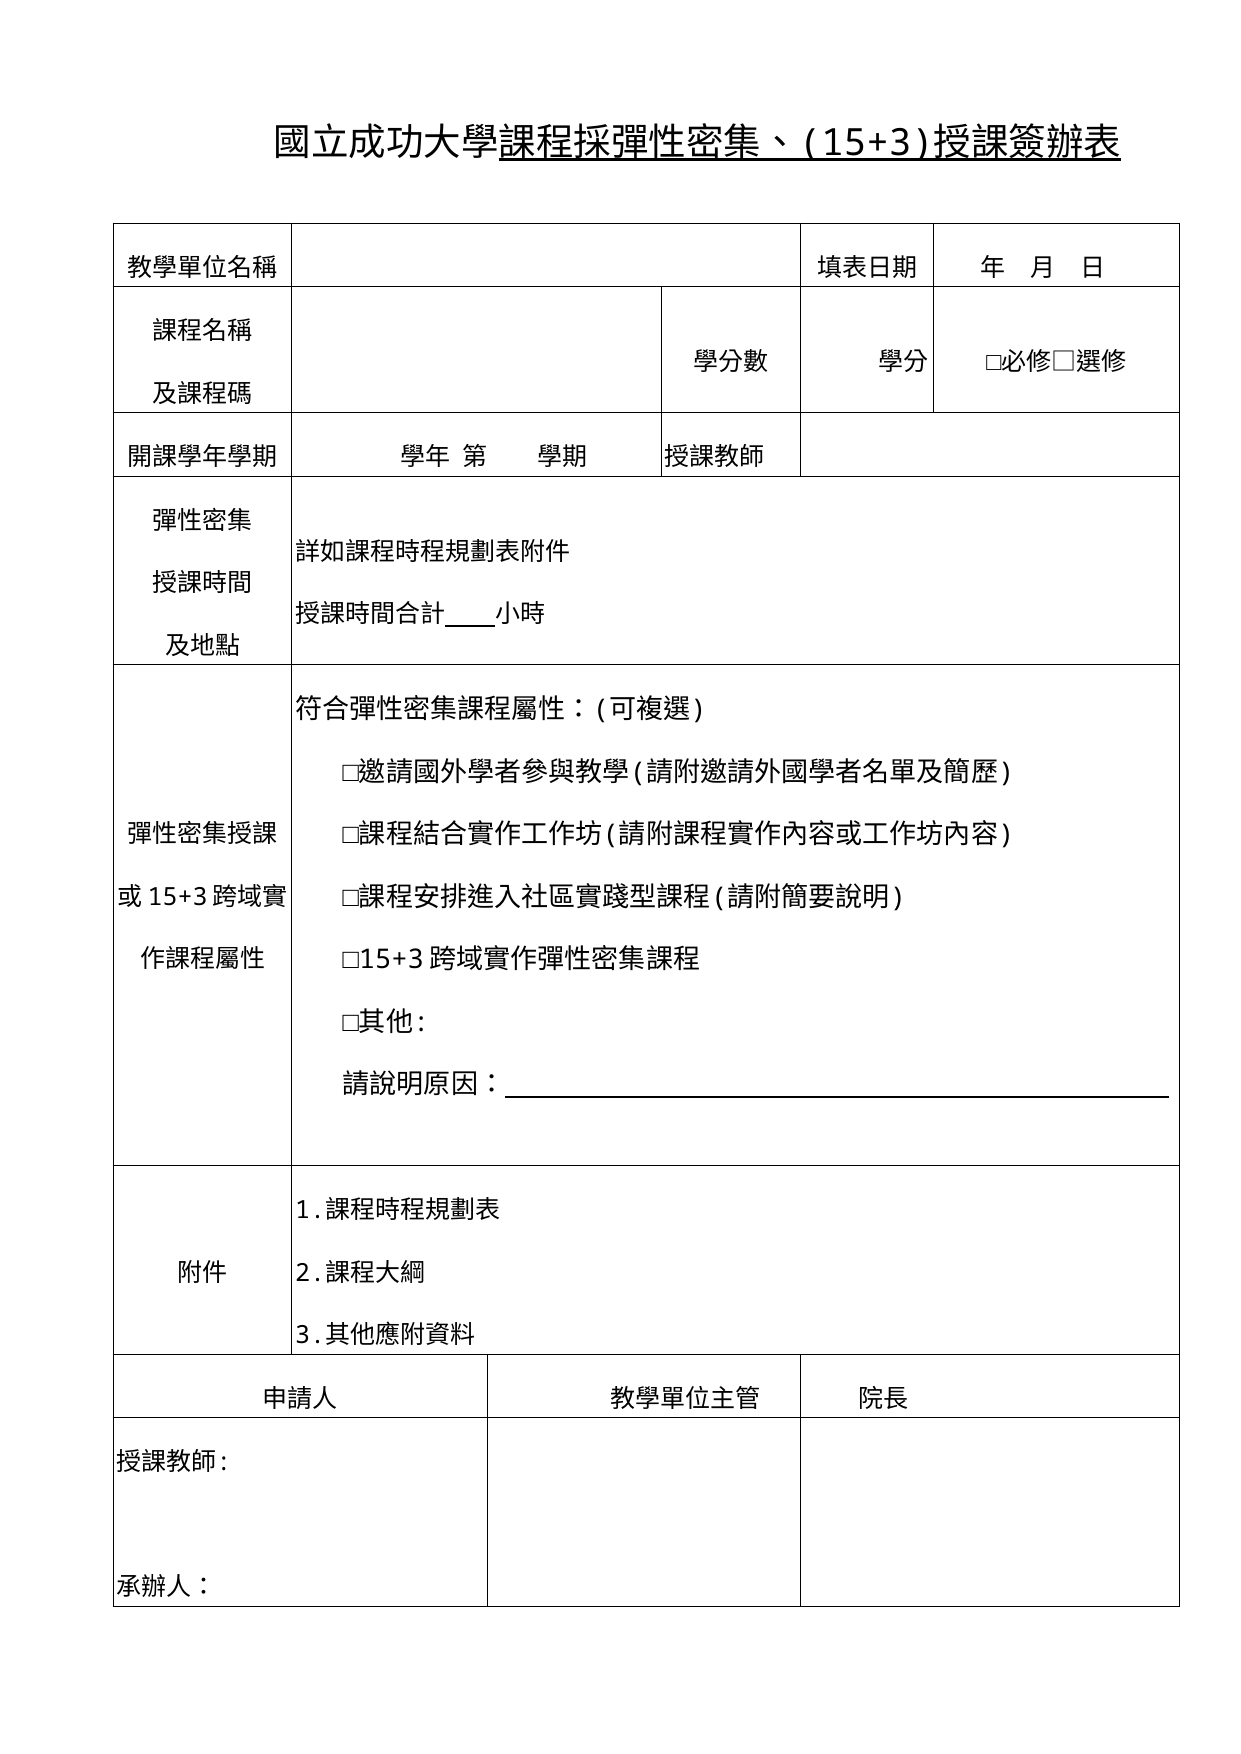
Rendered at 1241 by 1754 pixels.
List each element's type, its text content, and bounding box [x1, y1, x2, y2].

table_cell 年 月 日 [934, 224, 1179, 286]
table_cell 學年 第 學期 [292, 413, 661, 476]
table_cell 開課學年學期 [114, 413, 291, 476]
table_cell 學分數 [662, 287, 800, 412]
table_cell 學分 [801, 287, 933, 412]
table_cell 院長 [801, 1355, 1179, 1417]
table_cell 彈性密集授課或15+3跨域實作課程屬性 [114, 665, 291, 1165]
table_cell 彈性密集 授課時間 及地點 [114, 477, 291, 664]
table_cell 詳如課程時程規劃表附件 授課時間合計 小時 [292, 477, 1179, 664]
table_cell [801, 413, 1179, 476]
table_cell □必修□選修 [934, 287, 1179, 412]
table_cell [292, 224, 800, 286]
table_cell [801, 1418, 1179, 1606]
table_cell [292, 287, 661, 412]
table_cell 符合彈性密集課程屬性：(可複選) □邀請國外學者參與教學(請附邀請外國學者名單及簡歷) □課程結合實作工作坊(請附課程實作內容或工作坊內容) □課程安排進入社區實踐型課程(請附簡要說明) □15+3跨域實作彈性密集課程 □其他: 請說明原因： [292, 665, 1179, 1165]
table_cell [488, 1418, 800, 1606]
table_cell 授課教師: 承辦人： [114, 1418, 487, 1606]
table_cell 授課教師 [662, 413, 800, 476]
table_cell 教學單位名稱 [114, 224, 291, 286]
table_cell 教學單位主管 [488, 1355, 800, 1417]
table_cell 附件 [114, 1166, 291, 1354]
table_cell 課程名稱 及課程碼 [114, 287, 291, 412]
table_header 國立成功大學課程採彈性密集、(15+3)授課簽辦表 [113, 35, 1179, 222]
table_cell 填表日期 [801, 224, 933, 286]
table_cell 申請人 [114, 1355, 487, 1417]
table_cell 1.課程時程規劃表 2.課程大綱 3.其他應附資料 [292, 1166, 1179, 1354]
